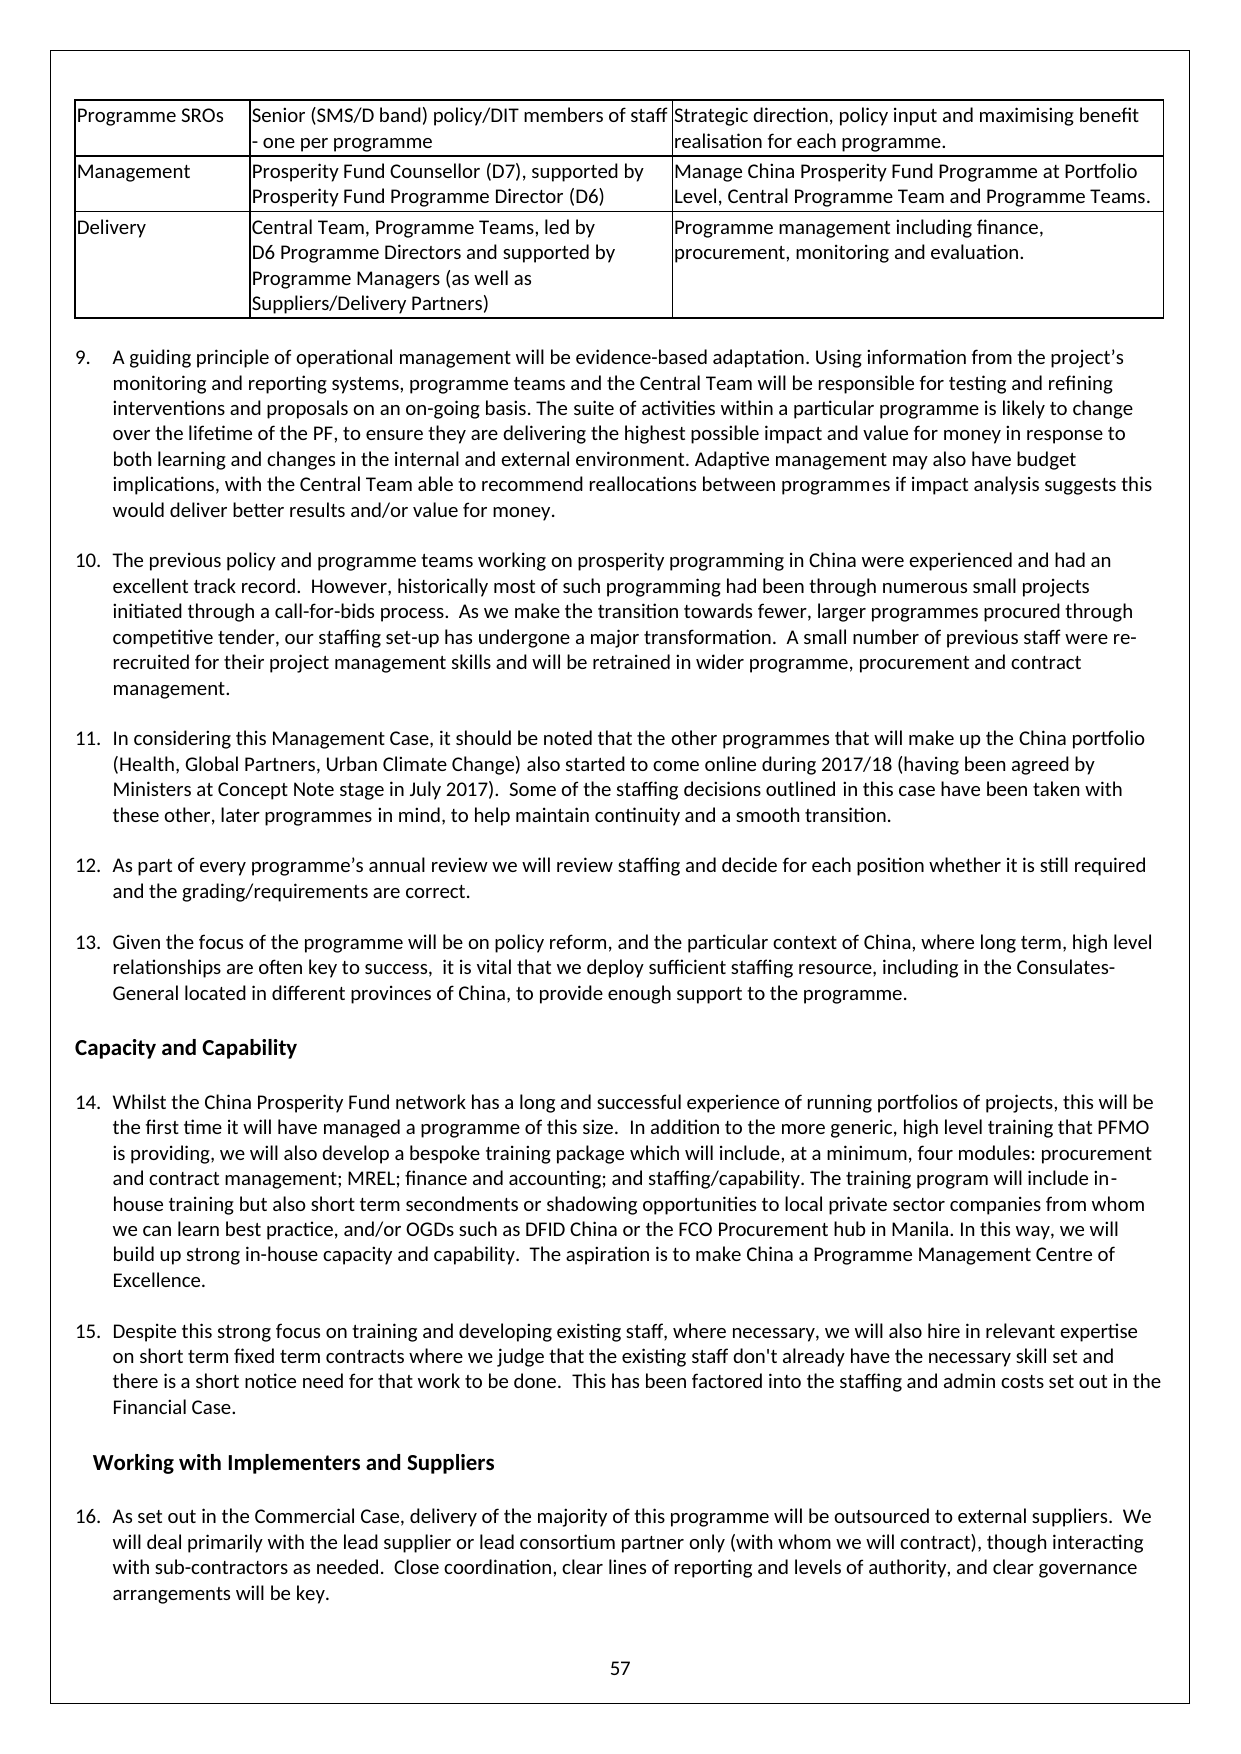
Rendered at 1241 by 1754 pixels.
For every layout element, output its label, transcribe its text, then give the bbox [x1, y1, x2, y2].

table_cell Central Team, Programme Teams, led by D6 Programme Directors and supported by Programme Managers (as well as Suppliers/Delivery Partners) [251, 212, 672, 317]
list As set out in the Commercial Case, delivery of the majority of this programme will be outsourced to external suppliers. We will deal primarily with the lead supplier or lead consortium partner only (with whom we will contract), though interacting with sub-contractors as needed. Close coordination, clear lines of reporting and levels of authority, and clear governance arrangements will be key. [75, 1504, 1165, 1605]
list In considering this Management Case, it should be noted that the other programmes that will make up the China portfolio (Health, Global Partners, Urban Climate Change) also started to come online during 2017/18 (having been agreed by Ministers at Concept Note stage in July 2017). Some of the staffing decisions outlined in this case have been taken with these other, later programmes in mind, to help maintain continuity and a smooth transition. [75, 726, 1165, 827]
list Given the focus of the programme will be on policy reform, and the particular context of China, where long term, high level relationships are often key to success, it is vital that we deploy sufficient staffing resource, including in the Consulates-General located in different provinces of China, to provide enough support to the programme. [75, 929, 1165, 1005]
list Capacity and Capability [75, 1033, 1165, 1061]
table_cell Programme SROs [76, 101, 249, 155]
table_cell Prosperity Fund Counsellor (D7), supported by Prosperity Fund Programme Director (D6) [251, 157, 672, 211]
list Despite this strong focus on training and developing existing staff, where necessary, we will also hire in relevant expertise on short term fixed term contracts where we judge that the existing staff don't already have the necessary skill set and there is a short notice need for that work to be done. This has been factored into the staffing and admin costs set out in the Financial Case. [75, 1318, 1165, 1419]
list Working with Implementers and Suppliers [75, 1448, 1165, 1476]
list A guiding principle of operational management will be evidence-based adaptation. Using information from the project’s monitoring and reporting systems, programme teams and the Central Team will be responsible for testing and refining interventions and proposals on an on-going basis. The suite of activities within a particular programme is likely to change over the lifetime of the PF, to ensure they are delivering the highest possible impact and value for money in response to both learning and changes in the internal and external environment. Adaptive management may also have budget implications, with the Central Team able to recommend reallocations between programmes if impact analysis suggests this would deliver better results and/or value for money. [75, 344, 1165, 522]
table_cell Programme management including finance, procurement, monitoring and evaluation. [673, 212, 1163, 317]
table_cell Manage China Prosperity Fund Programme at Portfolio Level, Central Programme Team and Programme Teams. [673, 157, 1163, 211]
list As part of every programme’s annual review we will review staffing and decide for each position whether it is still required and the grading/requirements are correct. [75, 853, 1165, 903]
table_cell Strategic direction, policy input and maximising benefit realisation for each programme. [673, 101, 1163, 155]
table_cell Senior (SMS/D band) policy/DIT members of staff - one per programme [251, 101, 672, 155]
table_cell Delivery [76, 212, 249, 317]
table_cell Management [76, 157, 249, 211]
list The previous policy and programme teams working on prosperity programming in China were experienced and had an excellent track record. However, historically most of such programming had been through numerous small projects initiated through a call-for-bids process. As we make the transition towards fewer, larger programmes procured through competitive tender, our staffing set-up has undergone a major transformation. A small number of previous staff were re-recruited for their project management skills and will be retrained in wider programme, procurement and contract management. [75, 548, 1165, 700]
list Whilst the China Prosperity Fund network has a long and successful experience of running portfolios of projects, this will be the first time it will have managed a programme of this size. In addition to the more generic, high level training that PFMO is providing, we will also develop a bespoke training package which will include, at a minimum, four modules: procurement and contract management; MREL; finance and accounting; and staffing/capability. The training program will include in-house training but also short term secondments or shadowing opportunities to local private sector companies from whom we can learn best practice, and/or OGDs such as DFID China or the FCO Procurement hub in Manila. In this way, we will build up strong in-house capacity and capability. The aspiration is to make China a Programme Management Centre of Excellence. [75, 1089, 1165, 1292]
